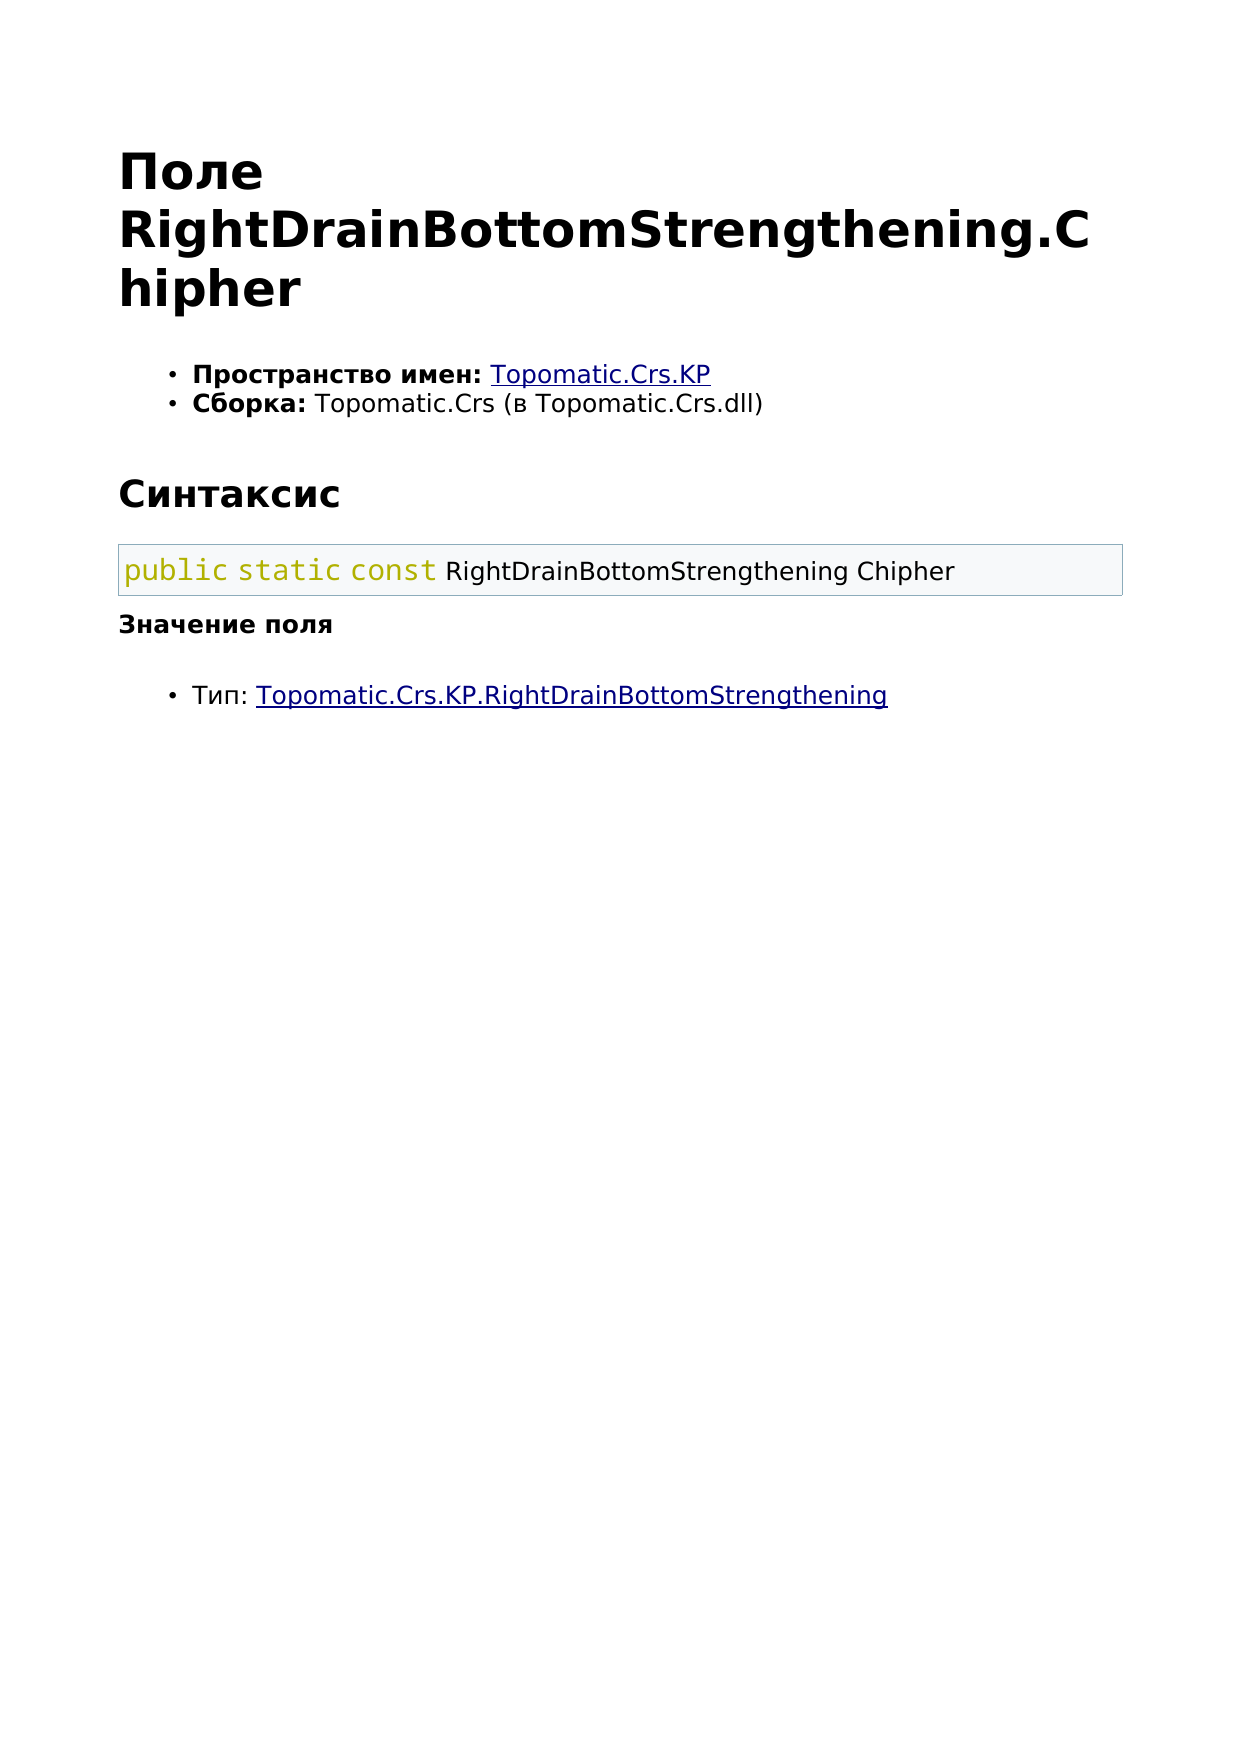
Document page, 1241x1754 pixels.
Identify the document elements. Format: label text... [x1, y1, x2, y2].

subtitle Поле RightDrainBottomStrengthening.Chipher [118, 143, 1122, 318]
list Тип: Topomatic.Crs.KP.RightDrainBottomStrengthening [177, 681, 1122, 710]
list Сборка: Topomatic.Crs (в Topomatic.Crs.dll) [177, 389, 1122, 418]
list Пространство имен: Topomatic.Crs.KP [177, 360, 1122, 389]
text Значение поля [118, 610, 1122, 639]
table_header public static const RightDrainBottomStrengthening Chipher [119, 545, 1122, 595]
subtitle Синтаксис [118, 473, 1122, 516]
